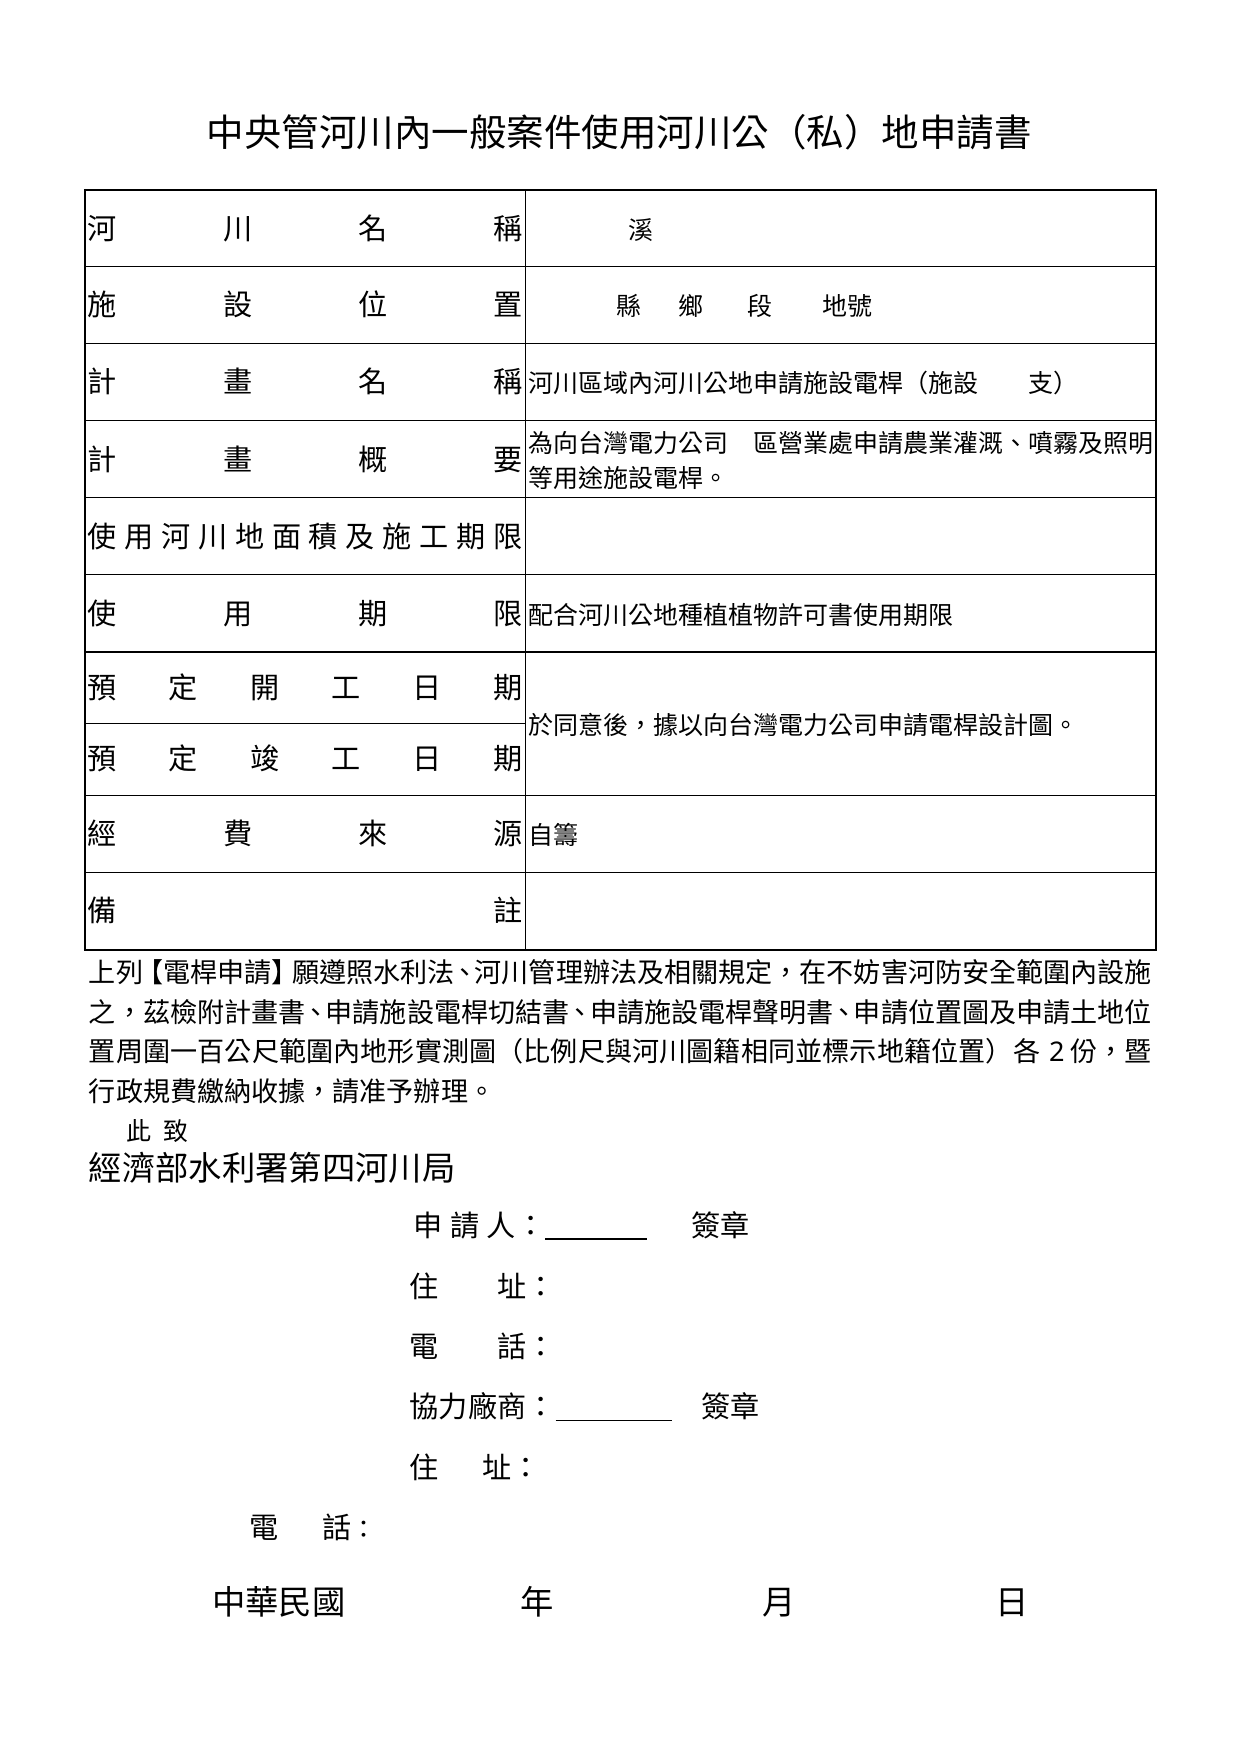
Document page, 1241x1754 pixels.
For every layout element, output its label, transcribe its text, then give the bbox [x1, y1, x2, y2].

table_cell 計畫名稱 [86, 344, 525, 420]
table_cell 使用河川地面積及施工期限 [86, 498, 525, 574]
text 中華民國 年 月 日 [89, 1586, 1152, 1622]
table_header 河川名稱 [86, 191, 525, 266]
text 電 話： [89, 1309, 1152, 1369]
table_cell 經費來源 [86, 796, 525, 872]
text 住 址： [89, 1249, 1152, 1309]
table_cell 為向台灣電力公司 區營業處申請農業灌溉、噴霧及照明等用途施設電桿。 [526, 421, 1155, 497]
table_cell 河川區域內河川公地申請施設電桿（施設 支） [526, 344, 1155, 420]
text 協力廠商： 簽章 [89, 1369, 1152, 1430]
table_cell 計畫概要 [86, 421, 525, 497]
text 中央管河川內一般案件使用河川公（私）地申請書 [87, 118, 1152, 153]
table_cell 使用期限 [86, 575, 525, 651]
table_cell 自籌 [526, 796, 1155, 872]
table_cell [526, 873, 1155, 949]
table_cell 預定竣工日期 [86, 724, 525, 794]
table_cell [526, 498, 1155, 574]
text 電 話： [89, 1490, 1152, 1551]
text 住 址： [89, 1430, 1152, 1490]
table_cell 於同意後，據以向台灣電力公司申請電桿設計圖。 [526, 653, 1155, 794]
table_cell 配合河川公地種植植物許可書使用期限 [526, 575, 1155, 651]
table_header 溪 [526, 191, 1155, 266]
table_cell 預定開工日期 [86, 653, 525, 723]
text 此 致 [89, 1109, 1152, 1149]
table_cell 施設位置 [86, 267, 525, 343]
text 經濟部水利署第四河川局 [89, 1149, 1152, 1188]
text 申 請 人： 簽章 [89, 1188, 1152, 1249]
table_cell 縣 鄉 段 地號 [526, 267, 1155, 343]
table_cell 備註 [86, 873, 525, 949]
text 上列【電桿申請】願遵照水利法、河川管理辦法及相關規定，在不妨害河防安全範圍內設施之，茲檢附計畫書、申請施設電桿切結書、申請施設電桿聲明書、申請位置圖及申請土地位置周圍一百公尺範圍內地形實測圖（比例尺與河川圖籍相同並標示地籍位置）各2份，暨行政規費繳納收據，請准予辦理。 [89, 951, 1152, 1109]
